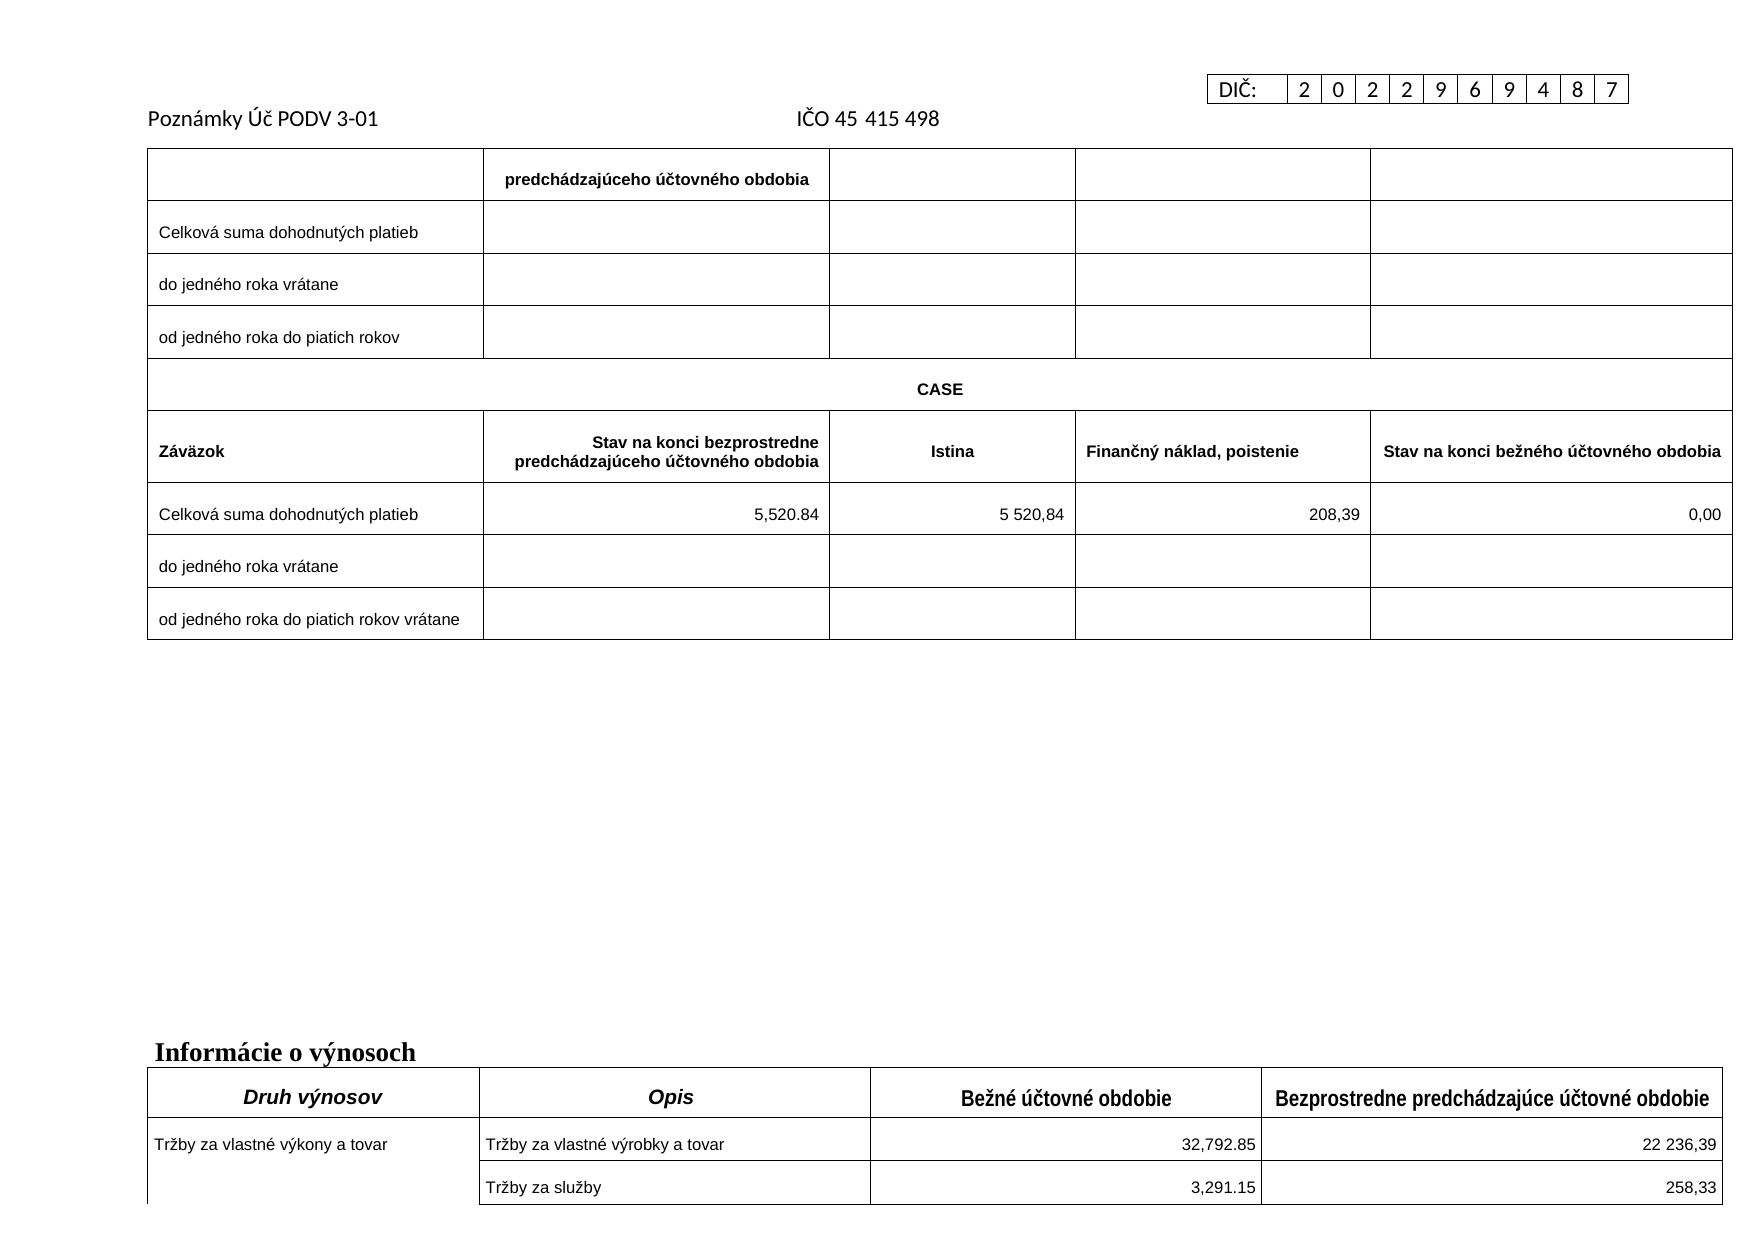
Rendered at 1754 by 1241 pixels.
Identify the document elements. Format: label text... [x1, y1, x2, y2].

table_cell Tržby za vlastné výrobky a tovar [480, 1118, 870, 1160]
table_cell Finančný náklad, poistenie [1076, 411, 1370, 482]
table_cell [830, 149, 1075, 200]
table_cell 3 291,15 [871, 1161, 1261, 1203]
table_cell [1076, 201, 1370, 253]
table_cell [1076, 588, 1370, 639]
table_cell [1076, 535, 1370, 587]
table_cell do jedného roka vrátane [148, 535, 483, 587]
table_cell od jedného roka do piatich rokov [148, 306, 483, 358]
table_cell [1371, 201, 1732, 253]
table_cell [1371, 254, 1732, 305]
table_cell Stav na konci bezprostredne predchádzajúceho účtovného obdobia [484, 411, 829, 482]
table_cell [484, 588, 829, 639]
table_cell [830, 306, 1075, 358]
table_cell 208,39 [1076, 483, 1370, 534]
table_header Druh výnosov [148, 1068, 479, 1117]
table_cell [484, 254, 829, 305]
table_cell [830, 588, 1075, 639]
table_cell do jedného roka vrátane [148, 254, 483, 305]
table_cell od jedného roka do piatich rokov vrátane [148, 588, 483, 639]
table_cell [830, 535, 1075, 587]
table_header Bežné účtovné obdobie [871, 1068, 1261, 1117]
table_header Opis [480, 1068, 870, 1117]
table_cell Záväzok [148, 411, 483, 482]
table_cell [1371, 535, 1732, 587]
table_header Bezprostredne predchádzajúce účtovné obdobie [1262, 1068, 1722, 1117]
table_cell 5 520,84 [484, 483, 829, 534]
table_cell 22 236,39 [1262, 1118, 1722, 1160]
table_cell Celková suma dohodnutých platieb [148, 483, 483, 534]
table_cell 258,33 [1262, 1161, 1722, 1203]
table_cell [1076, 306, 1370, 358]
table_cell 0,00 [1371, 483, 1732, 534]
table_cell [1371, 149, 1732, 200]
table_cell [830, 254, 1075, 305]
table_cell 32 792,85 [871, 1118, 1261, 1160]
table_cell Celková suma dohodnutých platieb [148, 201, 483, 253]
text Informácie o výnosoch [148, 1036, 1606, 1067]
table_cell [148, 149, 483, 200]
table_cell CASE [148, 359, 1732, 410]
table_cell [1371, 588, 1732, 639]
table_cell Tržby za služby [480, 1161, 870, 1203]
table_cell predchádzajúceho účtovného obdobia [484, 149, 829, 200]
table_cell 5 520,84 [830, 483, 1075, 534]
table_cell [484, 201, 829, 253]
table_cell [830, 201, 1075, 253]
table_cell Istina [830, 411, 1075, 482]
table_cell Stav na konci bežného účtovného obdobia [1371, 411, 1732, 482]
table_cell [1371, 306, 1732, 358]
table_cell [1076, 149, 1370, 200]
table_cell [484, 535, 829, 587]
table_cell Tržby za vlastné výkony a tovar [148, 1118, 479, 1203]
table_cell [1076, 254, 1370, 305]
table_cell [484, 306, 829, 358]
